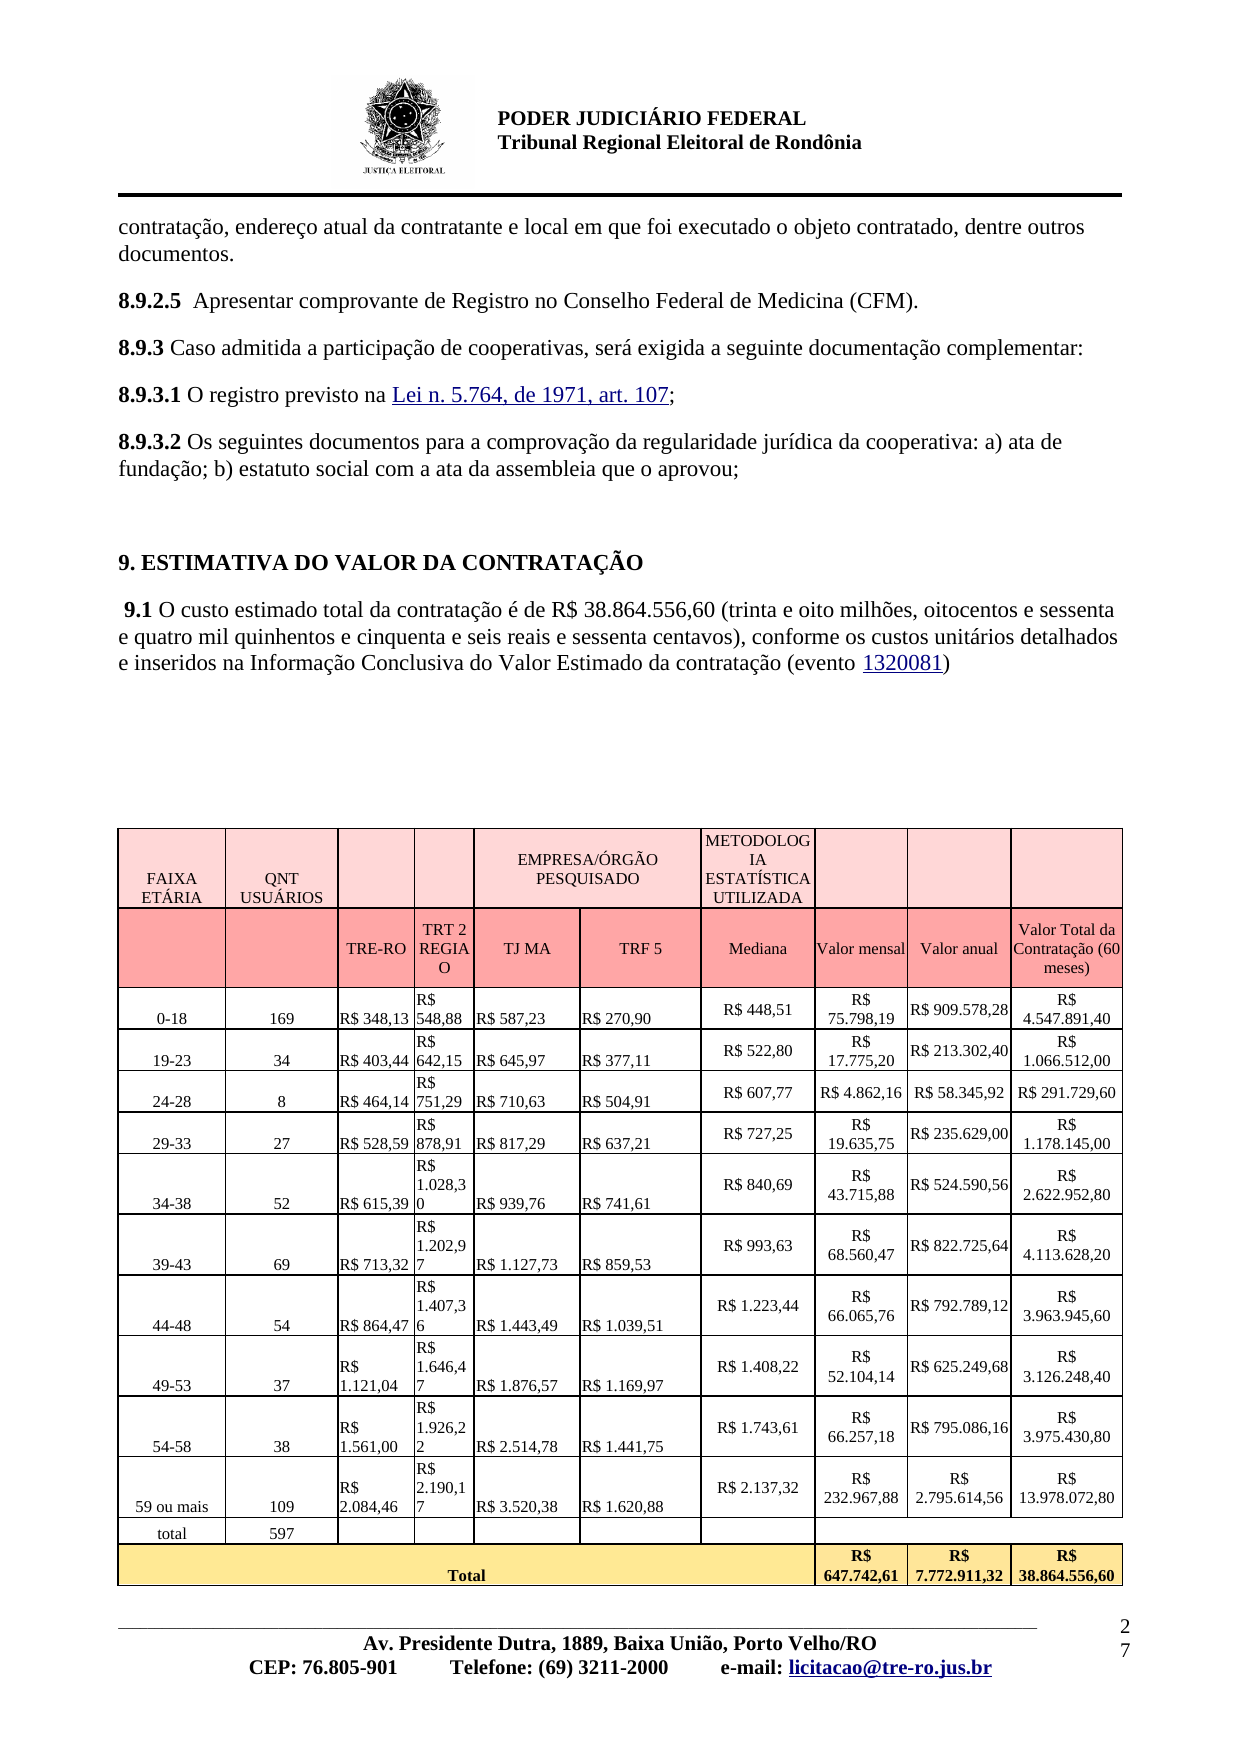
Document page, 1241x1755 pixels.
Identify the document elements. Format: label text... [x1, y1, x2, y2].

table_cell Valor mensal [816, 909, 907, 987]
text 8.9.2.5 Apresentar comprovante de Registro no Conselho Federal de Medicina (CFM). [118, 287, 1122, 313]
table_cell R$ 713,32 [339, 1215, 414, 1274]
table_cell TRT 2 REGIAO [415, 909, 473, 987]
table_header [1012, 829, 1122, 907]
table_cell 597 [226, 1518, 337, 1543]
table_cell 54-58 [119, 1397, 225, 1456]
table_header QNT USUÁRIOS [226, 829, 337, 907]
table_cell R$ 840,69 [702, 1154, 814, 1213]
table_cell R$ 822.725,64 [908, 1215, 1010, 1274]
table_cell Valor Total da Contratação (60 meses) [1012, 909, 1122, 987]
table_cell 54 [226, 1276, 337, 1334]
table_header [816, 829, 907, 907]
table_header EMPRESA/ÓRGÃO PESQUISADO [475, 829, 700, 907]
table_cell [119, 909, 225, 987]
text 8.9.3.2 Os seguintes documentos para a comprovação da regularidade jurídica da cooperativa: a) ata de fundação; b) estatuto social com a ata da assembleia que o aprovou; [118, 428, 1122, 481]
table_header FAIXA ETÁRIA [119, 829, 225, 907]
table_cell R$ 235.629,00 [908, 1113, 1010, 1153]
table_cell R$ 864,47 [339, 1276, 414, 1334]
table_cell [581, 1518, 700, 1543]
table_cell 39-43 [119, 1215, 225, 1274]
table_cell R$ 1.620,88 [581, 1457, 700, 1516]
table_cell R$ 2.622.952,80 [1012, 1154, 1122, 1213]
table_cell R$ 2.084,46 [339, 1457, 414, 1516]
table_cell R$ 587,23 [475, 988, 579, 1028]
table_cell R$ 291.729,60 [1012, 1071, 1122, 1111]
table_cell 37 [226, 1336, 337, 1395]
table_cell [816, 1518, 907, 1543]
table_cell 27 [226, 1113, 337, 1153]
table_cell R$ 38.864.556,60 [1012, 1545, 1122, 1584]
table_cell R$ 4.862,16 [816, 1071, 907, 1111]
table_cell R$ 548,88 [415, 988, 473, 1028]
table_cell R$ 878,91 [415, 1113, 473, 1153]
table_cell Valor anual [908, 909, 1010, 987]
text 8.9.3 Caso admitida a participação de cooperativas, será exigida a seguinte documentação complementar: [118, 334, 1122, 360]
table_cell R$ 1.441,75 [581, 1397, 700, 1456]
table_cell R$ 1.926,22 [415, 1397, 473, 1456]
table_cell R$ 1.407,36 [415, 1276, 473, 1334]
table_cell TJ MA [475, 909, 579, 987]
table_cell 38 [226, 1397, 337, 1456]
table_cell R$ 727,25 [702, 1113, 814, 1153]
table_cell R$ 43.715,88 [816, 1154, 907, 1213]
table_cell R$ 795.086,16 [908, 1397, 1010, 1456]
table_cell R$ 52.104,14 [816, 1336, 907, 1395]
table_header [415, 829, 473, 907]
table_cell 29-33 [119, 1113, 225, 1153]
table_cell R$ 2.137,32 [702, 1457, 814, 1516]
table_cell R$ 1.028,30 [415, 1154, 473, 1213]
table_cell R$ 68.560,47 [816, 1215, 907, 1274]
table_cell 0-18 [119, 988, 225, 1028]
table_cell R$ 1.876,57 [475, 1336, 579, 1395]
table_cell R$ 939,76 [475, 1154, 579, 1213]
table_cell 44-48 [119, 1276, 225, 1334]
table_cell R$ 270,90 [581, 988, 700, 1028]
table_cell R$ 751,29 [415, 1071, 473, 1111]
table_cell R$ 528,59 [339, 1113, 414, 1153]
table_cell R$ 3.126.248,40 [1012, 1336, 1122, 1395]
table_cell R$ 3.963.945,60 [1012, 1276, 1122, 1334]
table_cell [475, 1518, 579, 1543]
table_cell R$ 1.646,47 [415, 1336, 473, 1395]
table_cell [702, 1518, 814, 1543]
table_cell 34 [226, 1030, 337, 1070]
table_cell R$ 859,53 [581, 1215, 700, 1274]
table_cell R$ 1.169,97 [581, 1336, 700, 1395]
table_cell 24-28 [119, 1071, 225, 1111]
table_cell R$ 647.742,61 [816, 1545, 907, 1584]
table_cell 34-38 [119, 1154, 225, 1213]
table_cell R$ 1.443,49 [475, 1276, 579, 1334]
table_cell R$ 17.775,20 [816, 1030, 907, 1070]
table_cell 52 [226, 1154, 337, 1213]
table_cell R$ 2.190,17 [415, 1457, 473, 1516]
table_cell [415, 1518, 473, 1543]
table_cell R$ 909.578,28 [908, 988, 1010, 1028]
table_cell R$ 3.975.430,80 [1012, 1397, 1122, 1456]
table_cell R$ 13.978.072,80 [1012, 1457, 1122, 1516]
table_cell R$ 66.065,76 [816, 1276, 907, 1334]
table_cell R$ 213.302,40 [908, 1030, 1010, 1070]
table_cell 59 ou mais [119, 1457, 225, 1516]
table_header METODOLOGIA ESTATÍSTICA UTILIZADA [702, 829, 814, 907]
table_cell R$ 3.520,38 [475, 1457, 579, 1516]
table_cell R$ 448,51 [702, 988, 814, 1028]
table_cell R$ 817,29 [475, 1113, 579, 1153]
table_cell R$ 524.590,56 [908, 1154, 1010, 1213]
table_cell R$ 1.127,73 [475, 1215, 579, 1274]
table_cell 109 [226, 1457, 337, 1516]
table_cell R$ 1.202,97 [415, 1215, 473, 1274]
table_cell R$ 2.795.614,56 [908, 1457, 1010, 1516]
text contratação, endereço atual da contratante e local em que foi executado o objeto contratado, dentre outros documentos. [118, 213, 1122, 266]
table_cell R$ 1.066.512,00 [1012, 1030, 1122, 1070]
table_cell R$ 377,11 [581, 1030, 700, 1070]
table_cell 8 [226, 1071, 337, 1111]
table_cell R$ 1.223,44 [702, 1276, 814, 1334]
table_cell R$ 464,14 [339, 1071, 414, 1111]
table_cell R$ 615,39 [339, 1154, 414, 1213]
table_cell 49-53 [119, 1336, 225, 1395]
table_cell R$ 645,97 [475, 1030, 579, 1070]
table_cell R$ 19.635,75 [816, 1113, 907, 1153]
table_cell R$ 232.967,88 [816, 1457, 907, 1516]
table_cell R$ 522,80 [702, 1030, 814, 1070]
table_cell TRF 5 [581, 909, 700, 987]
text 9. ESTIMATIVA DO VALOR DA CONTRATAÇÃO [118, 549, 1122, 576]
table_cell R$ 792.789,12 [908, 1276, 1010, 1334]
table_cell Mediana [702, 909, 814, 987]
text 8.9.3.1 O registro previsto na Lei n. 5.764, de 1971, art. 107; [118, 381, 1122, 408]
table_cell R$ 637,21 [581, 1113, 700, 1153]
table_cell R$ 607,77 [702, 1071, 814, 1111]
table_cell R$ 348,13 [339, 988, 414, 1028]
table_cell R$ 642,15 [415, 1030, 473, 1070]
table_cell [339, 1518, 414, 1543]
table_cell R$ 1.039,51 [581, 1276, 700, 1334]
table_cell R$ 58.345,92 [908, 1071, 1010, 1111]
table_cell R$ 4.547.891,40 [1012, 988, 1122, 1028]
table_cell 69 [226, 1215, 337, 1274]
table_cell R$ 2.514,78 [475, 1397, 579, 1456]
table_cell R$ 403,44 [339, 1030, 414, 1070]
table_cell R$ 741,61 [581, 1154, 700, 1213]
table_cell R$ 1.561,00 [339, 1397, 414, 1456]
table_cell R$ 1.743,61 [702, 1397, 814, 1456]
table_header [339, 829, 414, 907]
table_cell Total [119, 1545, 814, 1584]
table_cell R$ 710,63 [475, 1071, 579, 1111]
table_cell R$ 1.408,22 [702, 1336, 814, 1395]
table_cell [226, 909, 337, 987]
table_cell R$ 625.249,68 [908, 1336, 1010, 1395]
table_cell R$ 993,63 [702, 1215, 814, 1274]
table_cell R$ 1.121,04 [339, 1336, 414, 1395]
table_cell R$ 504,91 [581, 1071, 700, 1111]
table_cell 19-23 [119, 1030, 225, 1070]
table_cell [907, 1518, 1011, 1543]
text 9.1 O custo estimado total da contratação é de R$ 38.864.556,60 (trinta e oito milhões, oitocentos e sessenta e quatro mil quinhentos e cinquenta e seis reais e sessenta centavos), conforme os custos unitários detalhados e inseridos na Informação Conclusiva do Valor Estimado da contratação (evento 1320081) [118, 596, 1122, 675]
table_cell R$ 1.178.145,00 [1012, 1113, 1122, 1153]
table_cell 169 [226, 988, 337, 1028]
table_header [908, 829, 1010, 907]
table_cell R$ 7.772.911,32 [908, 1545, 1010, 1584]
table_cell R$ 4.113.628,20 [1012, 1215, 1122, 1274]
table_cell [1011, 1518, 1122, 1543]
table_cell TRE-RO [339, 909, 414, 987]
table_cell R$ 66.257,18 [816, 1397, 907, 1456]
table_cell total [119, 1518, 225, 1543]
table_cell R$ 75.798,19 [816, 988, 907, 1028]
